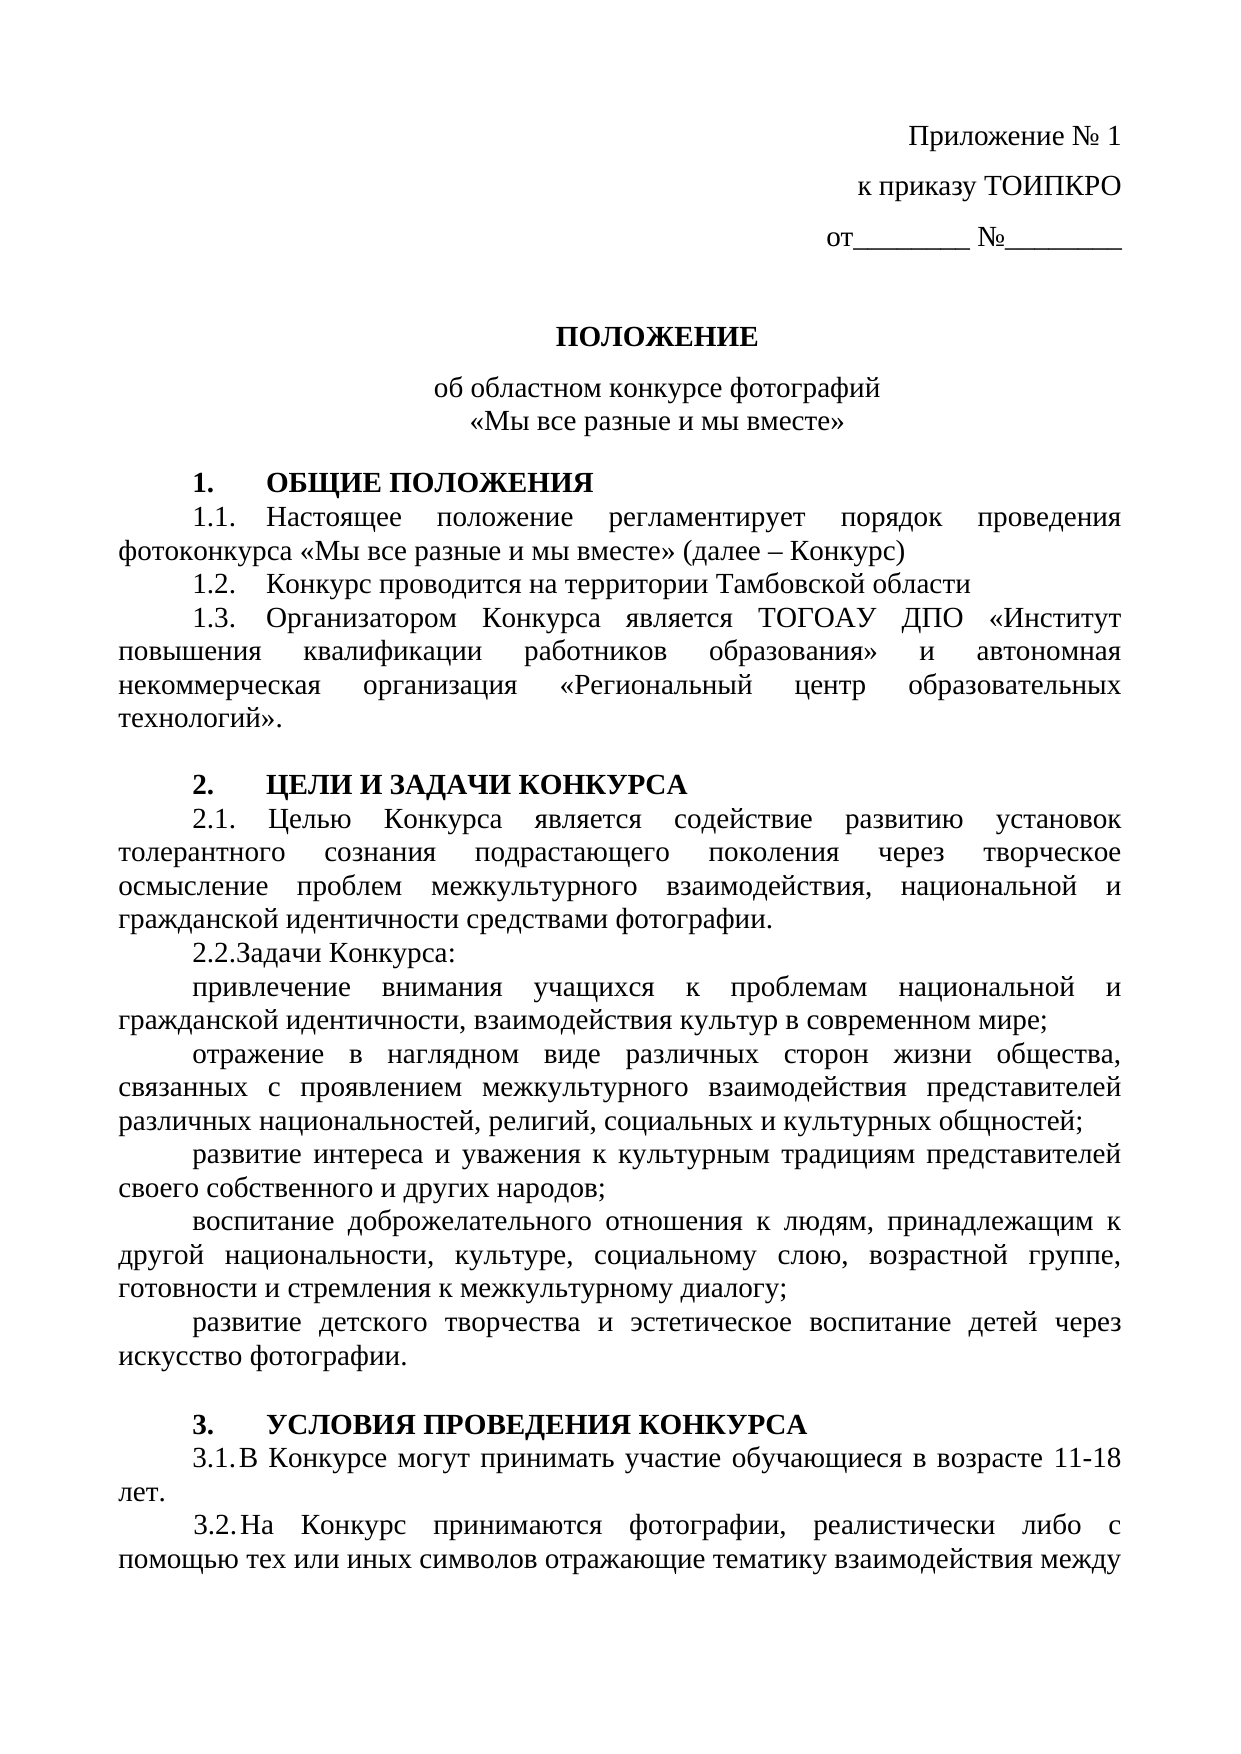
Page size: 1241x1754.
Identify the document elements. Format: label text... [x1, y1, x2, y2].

text от________ №________ [119, 219, 1122, 252]
text воспитание доброжелательного отношения к людям, принадлежащим к другой национальности, культуре, социальному слою, возрастной группе, готовности и стремления к межкультурному диалогу; [118, 1203, 1122, 1304]
list В Конкурсе могут принимать участие обучающиеся в возрасте 11-18 лет. [118, 1440, 1122, 1507]
text об областном конкурсе фотографий [118, 370, 1122, 403]
text Приложение № 1 [119, 118, 1122, 152]
text «Мы все разные и мы вместе» [118, 403, 1122, 437]
list Настоящее положение регламентирует порядок проведения фотоконкурса «Мы все разные и мы вместе» (далее – Конкурс) [118, 499, 1122, 566]
text 2.2.Задачи Конкурса: [118, 935, 1122, 969]
list УСЛОВИЯ ПРОВЕДЕНИЯ КОНКУРСА [118, 1407, 1122, 1440]
list На Конкурс принимаются фотографии, реалистически либо с помощью тех или иных символов отражающие тематику взаимодействия между [118, 1507, 1122, 1574]
text отражение в наглядном виде различных сторон жизни общества, связанных с проявлением межкультурного взаимодействия представителей различных национальностей, религий, социальных и культурных общностей; [118, 1036, 1122, 1136]
list Конкурс проводится на территории Тамбовской области [118, 566, 1122, 600]
text 2.1. Целью Конкурса является содействие развитию установок толерантного сознания подрастающего поколения через творческое осмысление проблем межкультурного взаимодействия, национальной и гражданской идентичности средствами фотографии. [118, 801, 1122, 935]
text ПОЛОЖЕНИЕ [119, 319, 1121, 353]
list Организатором Конкурса является ТОГОАУ ДПО «Институт повышения квалификации работников образования» и автономная некоммерческая организация «Региональный центр образовательных технологий». [118, 600, 1122, 734]
list ЦЕЛИ И ЗАДАЧИ КОНКУРСА [118, 767, 1122, 801]
text к приказу ТОИПКРО [119, 168, 1122, 202]
text развитие интереса и уважения к культурным традициям представителей своего собственного и других народов; [118, 1136, 1122, 1203]
text привлечение внимания учащихся к проблемам национальной и гражданской идентичности, взаимодействия культур в современном мире; [118, 969, 1122, 1036]
list ОБЩИЕ ПОЛОЖЕНИЯ [118, 466, 1122, 499]
text развитие детского творчества и эстетическое воспитание детей через искусство фотографии. [118, 1304, 1122, 1371]
